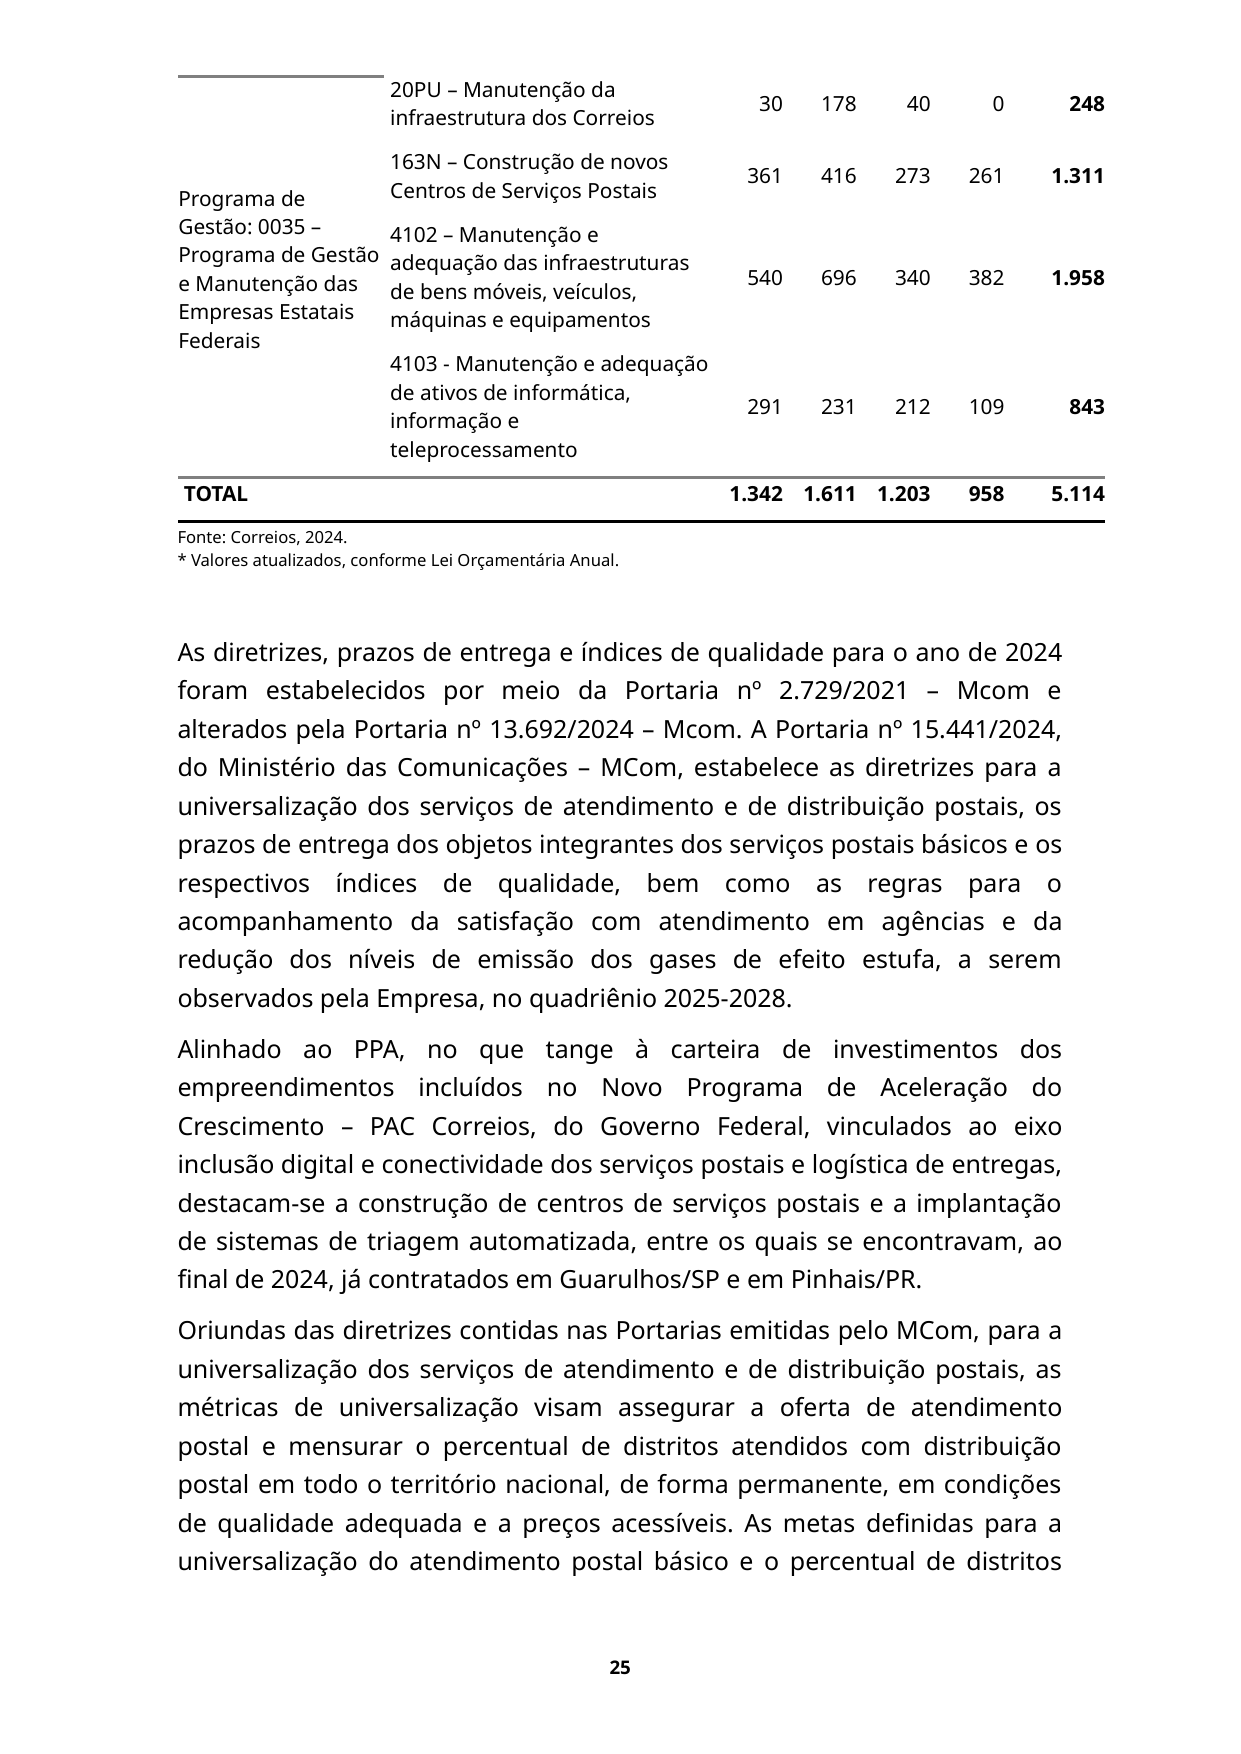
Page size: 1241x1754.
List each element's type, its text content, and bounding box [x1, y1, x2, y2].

table_cell 382 [930, 217, 1004, 346]
table_cell 248 [1004, 75, 1105, 144]
table_cell 1.203 [856, 479, 930, 520]
table_cell 843 [1004, 346, 1105, 476]
table_cell 109 [930, 346, 1004, 476]
table_cell 231 [783, 346, 856, 476]
table_cell 340 [856, 217, 930, 346]
list * Valores atualizados, conforme Lei Orçamentária Anual. [177, 548, 1063, 571]
table_cell 40 [856, 75, 930, 144]
table_cell 1.311 [1004, 144, 1105, 217]
table_cell 1.342 [709, 479, 783, 520]
table_cell 416 [783, 144, 856, 217]
table_cell 1.611 [783, 479, 856, 520]
table_cell TOTAL [178, 479, 709, 520]
table_cell 1.958 [1004, 217, 1105, 346]
text Alinhado ao PPA, no que tange à carteira de investimentos dos empreendimentos incluídos no Novo Programa de Aceleração do Crescimento – PAC Correios, do Governo Federal, vinculados ao eixo inclusão digital e conectividade dos serviços postais e logística de entregas, destacam-se a construção de centros de serviços postais e a implantação de sistemas de triagem automatizada, entre os quais se encontravam, ao final de 2024, já contratados em Guarulhos/SP e em Pinhais/PR. [177, 1027, 1063, 1296]
text As diretrizes, prazos de entrega e índices de qualidade para o ano de 2024 foram estabelecidos por meio da Portaria nº 2.729/2021 – Mcom e alterados pela Portaria nº 13.692/2024 – Mcom. A Portaria nº 15.441/2024, do Ministério das Comunicações – MCom, estabelece as diretrizes para a universalização dos serviços de atendimento e de distribuição postais, os prazos de entrega dos objetos integrantes dos serviços postais básicos e os respectivos índices de qualidade, bem como as regras para o acompanhamento da satisfação com atendimento em agências e da redução dos níveis de emissão dos gases de efeito estufa, a serem observados pela Empresa, no quadriênio 2025-2028. [177, 630, 1063, 1014]
table_cell 30 [709, 75, 783, 144]
table_cell 273 [856, 144, 930, 217]
text Oriundas das diretrizes contidas nas Portarias emitidas pelo MCom, para a universalização dos serviços de atendimento e de distribuição postais, as métricas de universalização visam assegurar a oferta de atendimento postal e mensurar o percentual de distritos atendidos com distribuição postal em todo o território nacional, de forma permanente, em condições de qualidade adequada e a preços acessíveis. As metas definidas para a universalização do atendimento postal básico e o percentual de distritos [177, 1309, 1063, 1578]
table_cell 696 [783, 217, 856, 346]
table_cell 0 [930, 75, 1004, 144]
table_cell 361 [709, 144, 783, 217]
list Fonte: Correios, 2024. [177, 523, 1063, 548]
table_cell 163N – Construção de novos Centros de Serviços Postais [384, 144, 709, 217]
table_cell Programa de Gestão: 0035 – Programa de Gestão e Manutenção das Empresas Estatais Federais [178, 78, 384, 476]
table_cell 178 [783, 75, 856, 144]
table_cell 5.114 [1004, 479, 1105, 520]
table_cell 261 [930, 144, 1004, 217]
table_cell 4103 - Manutenção e adequação de ativos de informática, informação e teleprocessamento [384, 346, 709, 476]
table_cell 4102 – Manutenção e adequação das infraestruturas de bens móveis, veículos, máquinas e equipamentos [384, 217, 709, 346]
table_cell 291 [709, 346, 783, 476]
table_cell 958 [930, 479, 1004, 520]
table_cell 540 [709, 217, 783, 346]
table_cell 20PU – Manutenção da infraestrutura dos Correios [384, 75, 709, 144]
table_cell 212 [856, 346, 930, 476]
